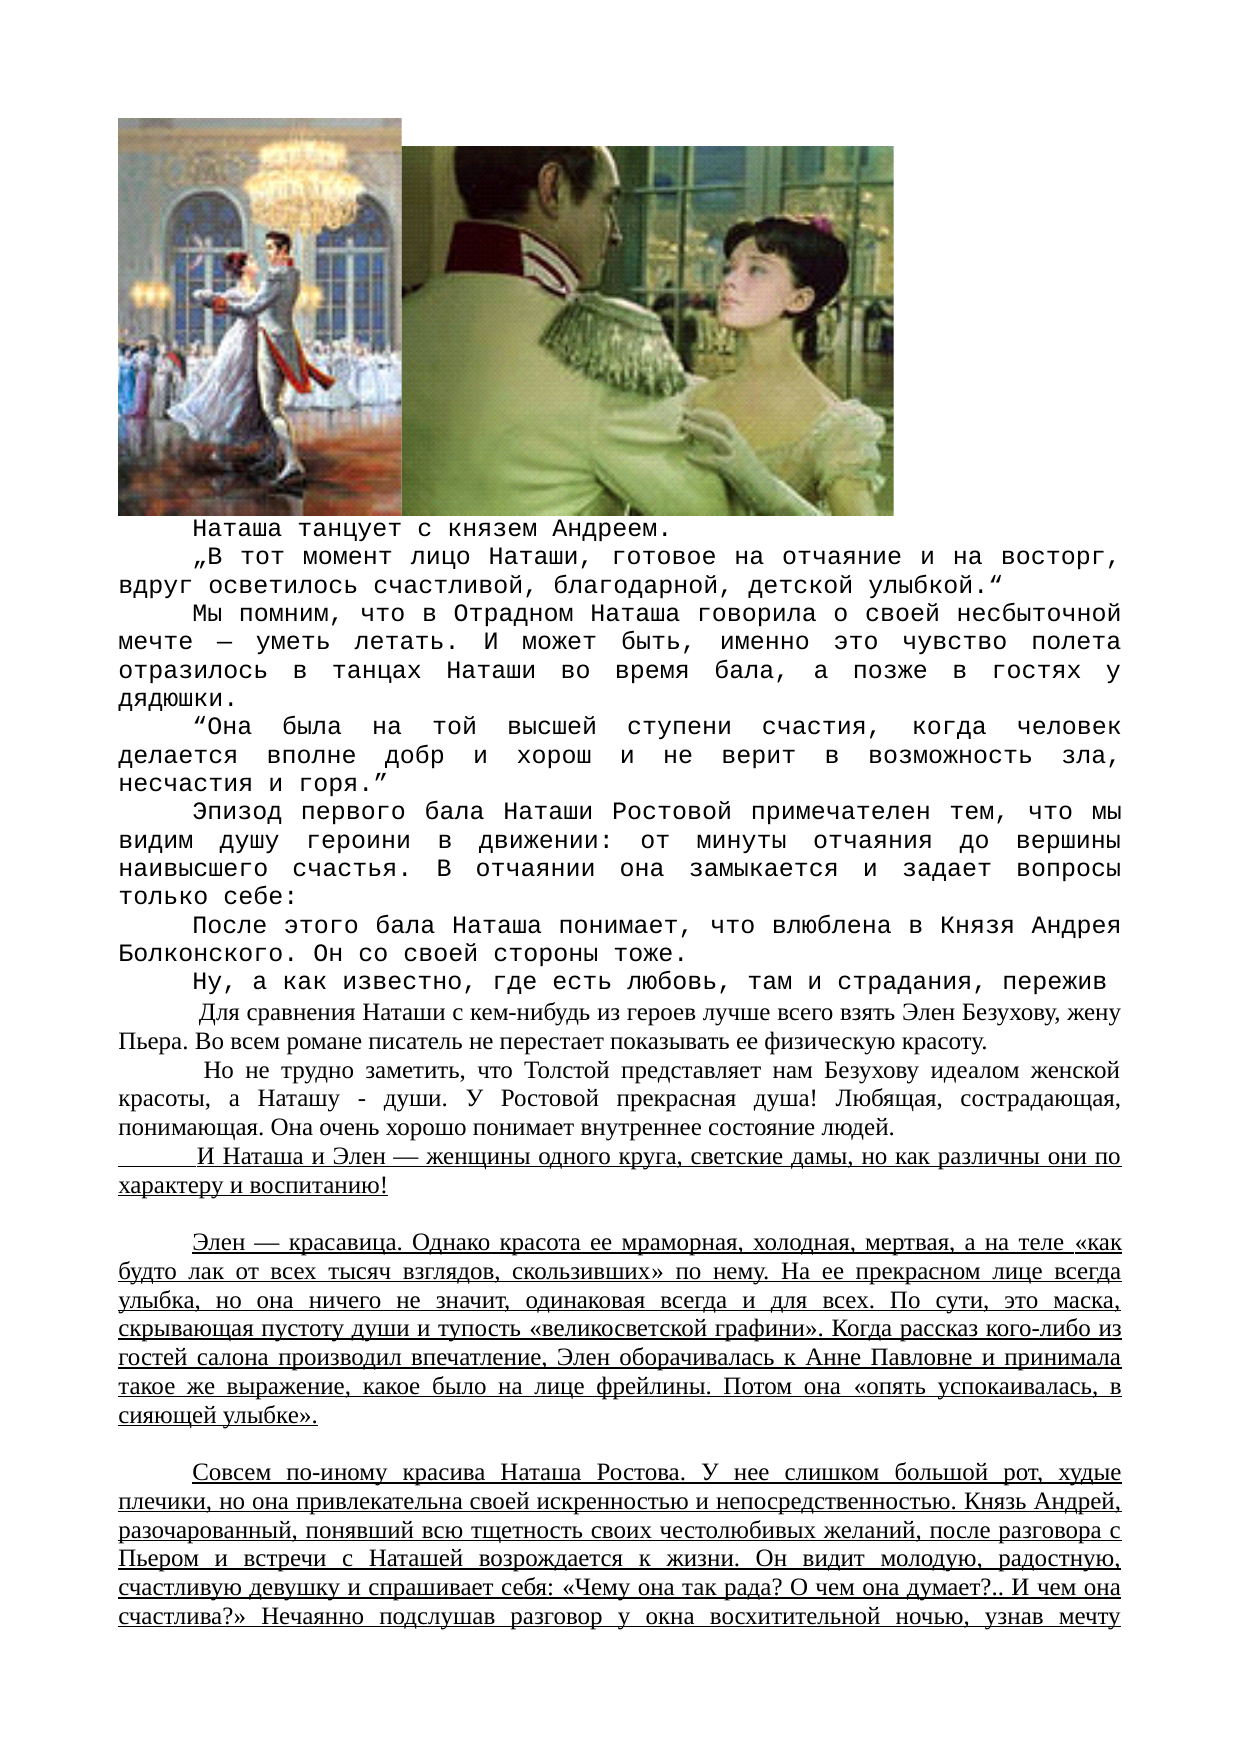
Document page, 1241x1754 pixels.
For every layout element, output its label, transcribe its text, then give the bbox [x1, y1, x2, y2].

text Ну, а как известно, где есть любовь, там и страдания, пережив [118, 969, 1122, 997]
text улыбка, но она ничего не значит, одинаковая всегда и для всех. По сути, это маска, скрывающая пустоту души и тупость «великосветской графини». Когда рассказ кого-либо из [118, 1282, 1122, 1338]
text Совсем по-иному красива Наташа Ростова. У нее слишком большой рот, худые плечики, но она привлекательна своей искренностью и непосредственностью. Князь Андрей, [118, 1457, 1122, 1511]
text Мы помним, что в Отрадном Наташа говорила о своей несбыточной мечте — уметь летать. И может быть, именно это чувство полета отразилось в танцах Наташи во время бала, а позже в гостях у дядюшки. [118, 601, 1122, 714]
text Но не трудно заметить, что Толстой представляет нам Безухову идеалом женской красоты, а Наташу - души. У Ростовой прекрасная душа! Любящая, сострадающая, понимающая. Она очень хорошо понимает внутреннее состояние людей. [118, 1055, 1122, 1141]
text Наташа танцует с князем Андреем. [118, 516, 1122, 544]
text И Наташа и Элен — женщины одного круга, светские дамы, но как различны они по [118, 1141, 1122, 1166]
text Эпизод первого бала Наташи Ростовой примечателен тем, что мы видим душу героини в движении: от минуты отчаяния до вершины наивысшего счастья. В отчаянии она замыкается и задает вопросы только себе: [118, 799, 1122, 912]
text гостей салона производил впечатление, Элен оборачивалась к Анне Павловне и принимала [118, 1340, 1122, 1367]
text Для сравнения Наташи с кем-нибудь из героев лучше всего взять Элен Безухову, жену Пьера. Во всем романе писатель не перестает показывать ее физическую красоту. [118, 997, 1122, 1055]
text „В тот момент лицо Наташи, готовое на отчаяние и на восторг, вдруг осветилось счастливой, благодарной, детской улыбкой.“ [118, 544, 1122, 601]
text “Она была на той высшей ступени счастия, когда человек делается вполне добр и хорош и не верит в возможность зла, несчастия и горя.” [118, 714, 1122, 799]
text такое же выражение, какое было на лице фрейлины. Потом она «опять успокаивалась, в [118, 1369, 1122, 1396]
text После этого бала Наташа понимает, что влюблена в Князя Андрея Болконского. Он со своей стороны тоже. [118, 912, 1122, 969]
text Пьером и встречи с Наташей возрождается к жизни. Он видит молодую, радостную, счастливую девушку и спрашивает себя: «Чему она так рада? О чем она думает?.. И чем она счастлива?» Нечаянно подслушав разговор у окна восхитительной ночью, узнав мечту [118, 1541, 1122, 1630]
text характеру и воспитанию! [118, 1167, 1122, 1198]
text Элен — красавица. Однако красота ее мраморная, холодная, мертвая, а на теле «как будто лак от всех тысяч взглядов, скользивших» по нему. На ее прекрасном лице всегда [118, 1227, 1122, 1281]
text разочарованный, понявший всю тщетность своих честолюбивых желаний, после разговора с [118, 1512, 1122, 1540]
text сияющей улыбке». [118, 1397, 1122, 1428]
